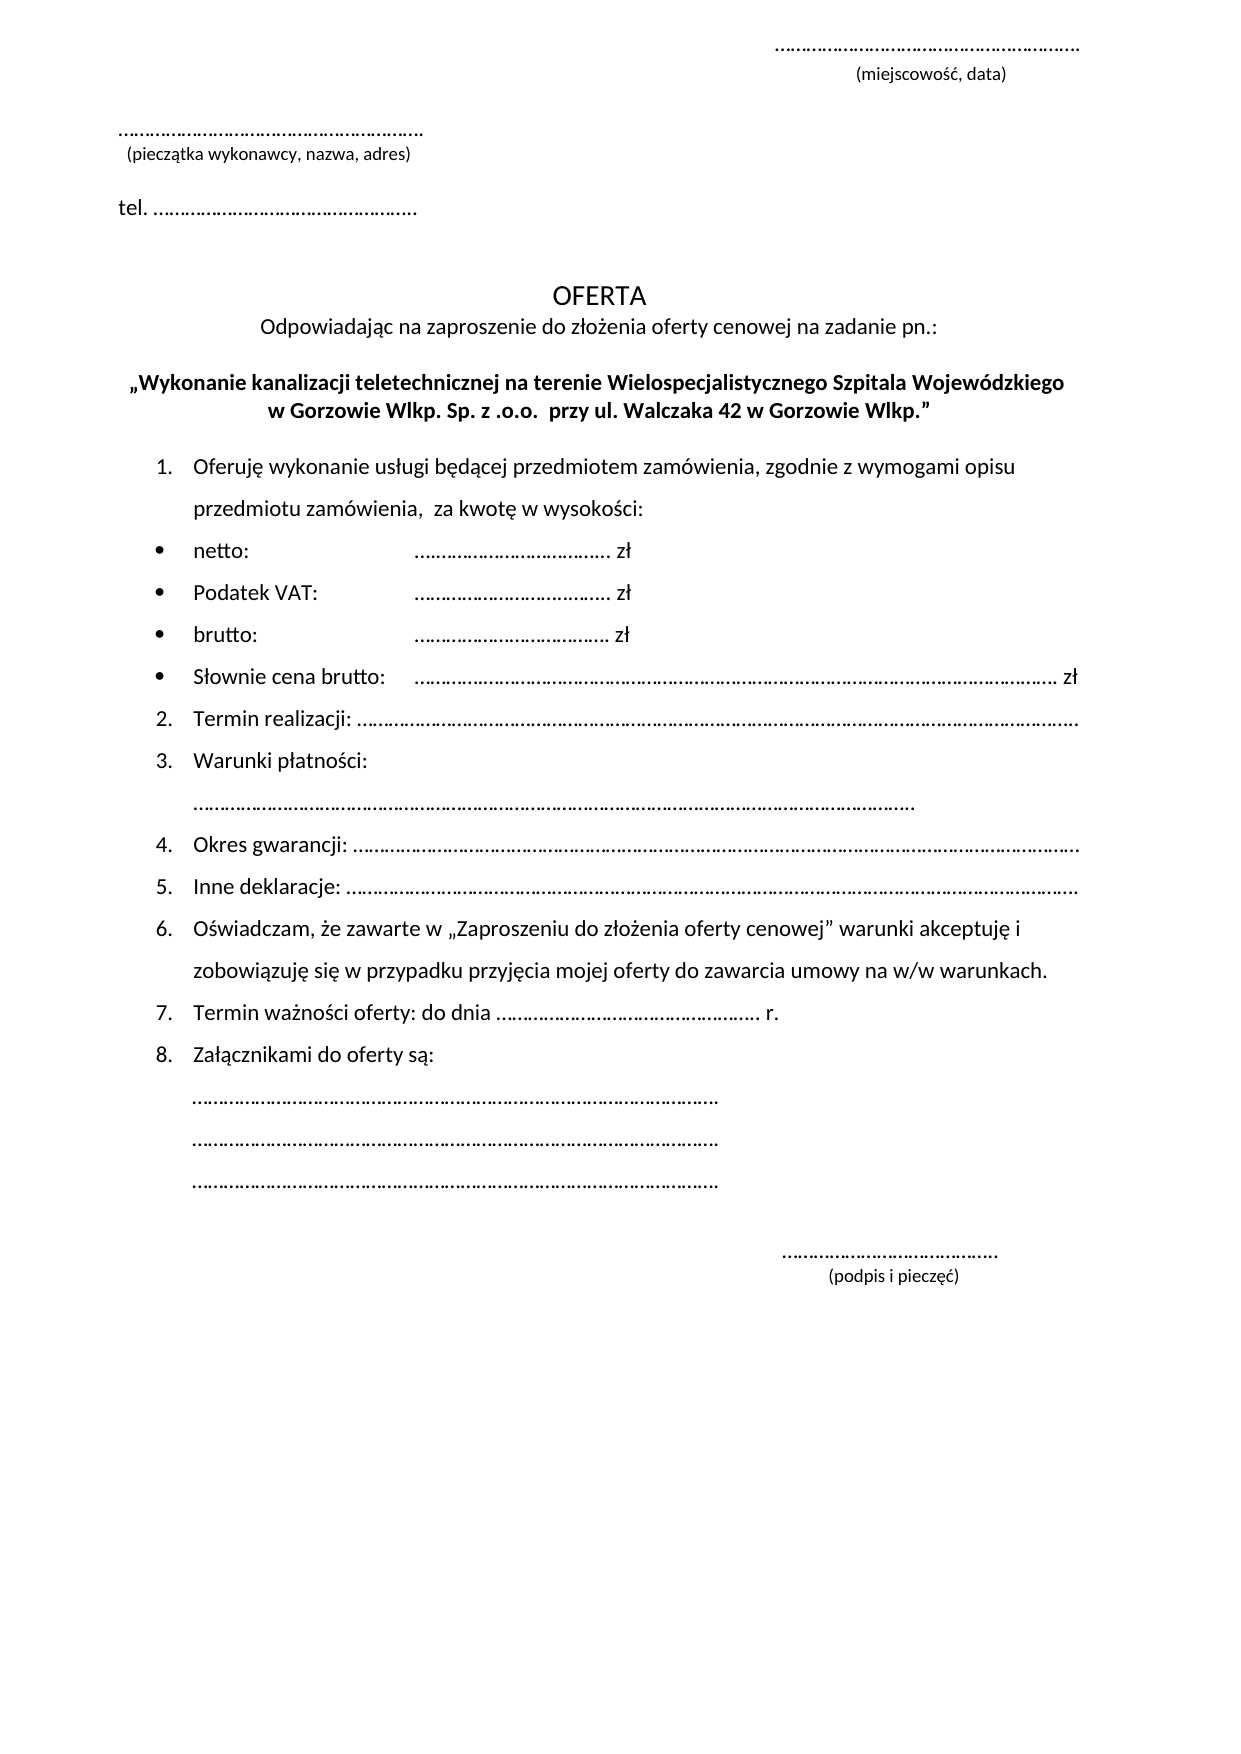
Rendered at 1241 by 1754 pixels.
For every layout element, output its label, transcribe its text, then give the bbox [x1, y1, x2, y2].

list Warunki płatności: ……………………………………………………………………………………………………………………….. [156, 746, 1081, 816]
list Załącznikami do oferty są: [156, 1040, 1081, 1068]
text (podpis i pieczęć) [118, 1264, 1081, 1287]
text tel. ………………………………………….. [118, 193, 1081, 221]
text (pieczątka wykonawcy, nazwa, adres) [118, 142, 1081, 164]
list Słownie cena brutto: ………….………………………………………………………………………………………………. zł [156, 662, 1081, 690]
list brutto: ………………………………. zł [156, 620, 1081, 648]
text ………………………………………………………………………………………. [118, 1124, 1081, 1152]
list netto: ….…………………………... zł [156, 536, 1081, 564]
text Odpowiadając na zaproszenie do złożenia oferty cenowej na zadanie pn.: [118, 312, 1081, 340]
list Okres gwarancji: ………………………………………………………………………………………………………………………… [156, 830, 1081, 858]
text „Wykonanie kanalizacji teletechnicznej na terenie Wielospecjalistycznego Szpitala Wojewódzkiego w Gorzowie Wlkp. Sp. z .o.o. przy ul. Walczaka 42 w Gorzowie Wlkp.” [118, 368, 1081, 424]
list Oświadczam, że zawarte w „Zaproszeniu do złożenia oferty cenowej” warunki akceptuję i zobowiązuję się w przypadku przyjęcia mojej oferty do zawarcia umowy na w/w warunkach. [156, 914, 1081, 984]
list Inne deklaracje: …………………………………………………………………………………………………………………………. [156, 872, 1081, 900]
text ………………………………….. [118, 1236, 1081, 1264]
text (miejscowość, data) [118, 58, 1081, 86]
text …………………………………………………. [118, 29, 1081, 58]
list Termin ważności oferty: do dnia ………………………………………….. r. [156, 998, 1081, 1026]
text …………………………………………………. [118, 114, 1081, 142]
text OFERTA [118, 277, 1081, 312]
text ………………………………………………………………………………………. [118, 1082, 1081, 1110]
list Podatek VAT: ………………………..…….. zł [156, 578, 1081, 606]
list Termin realizacji: ……………………………………………………………………………………………………………………….. [156, 704, 1081, 732]
list Oferuję wykonanie usługi będącej przedmiotem zamówienia, zgodnie z wymogami opisu przedmiotu zamówienia, za kwotę w wysokości: [156, 452, 1081, 522]
text ………………………………………………………………………………………. [118, 1166, 1081, 1194]
